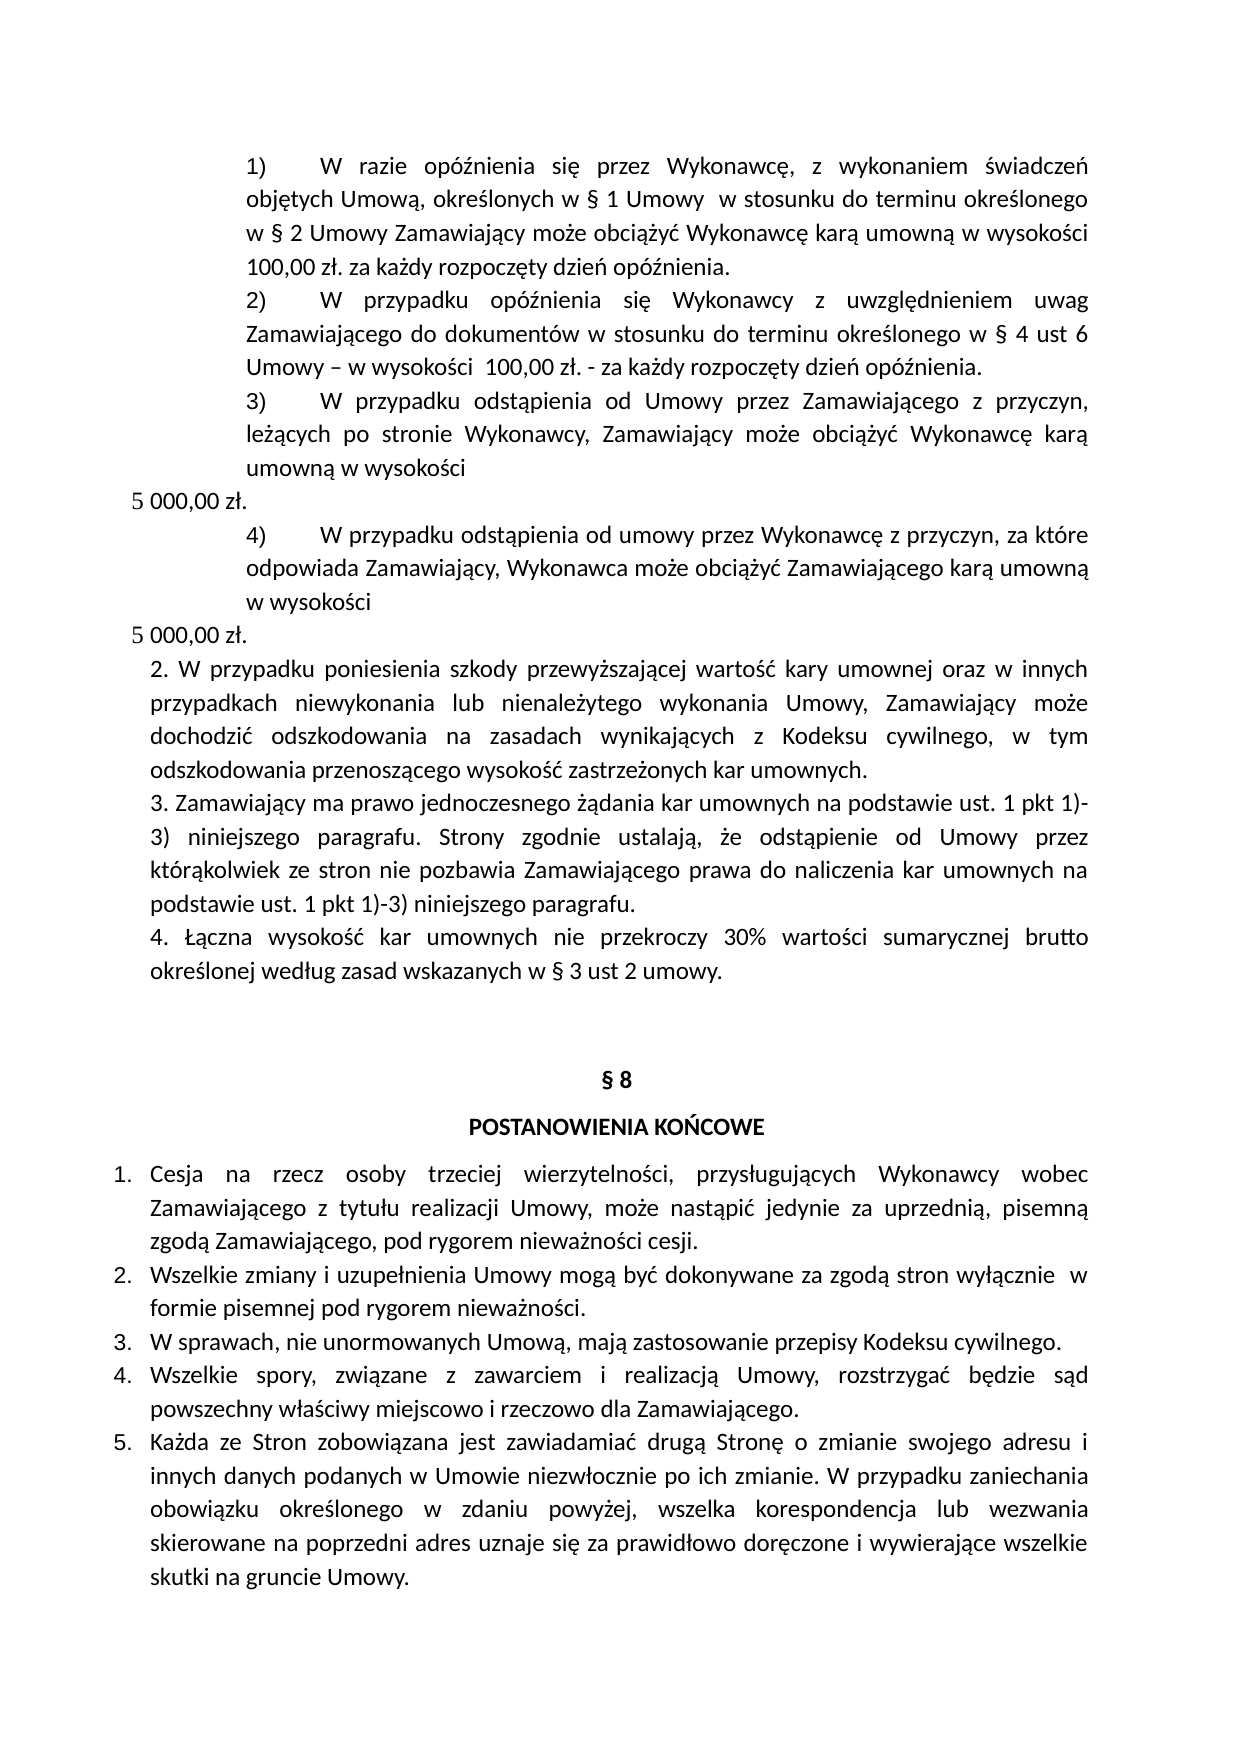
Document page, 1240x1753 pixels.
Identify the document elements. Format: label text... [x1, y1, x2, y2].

list Każda ze Stron zobowiązana jest zawiadamiać drugą Stronę o zmianie swojego adresu i innych danych podanych w Umowie niezwłocznie po ich zmianie. W przypadku zaniechania obowiązku określonego w zdaniu powyżej, wszelka korespondencja lub wezwania skierowane na poprzedni adres uznaje się za prawidłowo doręczone i wywierające wszelkie skutki na gruncie Umowy. [113, 1426, 1089, 1591]
list W przypadku odstąpienia od umowy przez Wykonawcę z przyczyn, za które odpowiada Zamawiający, Wykonawca może obciążyć Zamawiającego karą umowną w wysokości [246, 519, 1089, 617]
list W przypadku odstąpienia od Umowy przez Zamawiającego z przyczyn, leżących po stronie Wykonawcy, Zamawiający może obciążyć Wykonawcę karą umowną w wysokości [246, 385, 1089, 482]
list 000,00 zł. [131, 619, 1089, 650]
text POSTANOWIENIA KOŃCOWE [202, 1111, 1036, 1141]
list Cesja na rzecz osoby trzeciej wierzytelności, przysługujących Wykonawcy wobec Zamawiającego z tytułu realizacji Umowy, może nastąpić jedynie za uprzednią, pisemną zgodą Zamawiającego, pod rygorem nieważności cesji. [113, 1158, 1089, 1256]
list 4. Łączna wysokość kar umownych nie przekroczy 30% wartości sumarycznej brutto określonej według zasad wskazanych w § 3 ust 2 umowy. [150, 921, 1089, 986]
list 2. W przypadku poniesienia szkody przewyższającej wartość kary umownej oraz w innych przypadkach niewykonania lub nienależytego wykonania Umowy, Zamawiający może dochodzić odszkodowania na zasadach wynikających z Kodeksu cywilnego, w tym odszkodowania przenoszącego wysokość zastrzeżonych kar umownych. [150, 653, 1089, 784]
list W razie opóźnienia się przez Wykonawcę, z wykonaniem świadczeń objętych Umową, określonych w § 1 Umowy w stosunku do terminu określonego w § 2 Umowy Zamawiający może obciążyć Wykonawcę karą umowną w wysokości 100,00 zł. za każdy rozpoczęty dzień opóźnienia. [246, 150, 1089, 281]
list Wszelkie zmiany i uzupełnienia Umowy mogą być dokonywane za zgodą stron wyłącznie w formie pisemnej pod rygorem nieważności. [113, 1259, 1089, 1323]
list Wszelkie spory, związane z zawarciem i realizacją Umowy, rozstrzygać będzie sąd powszechny właściwy miejscowo i rzeczowo dla Zamawiającego. [113, 1359, 1089, 1423]
list 000,00 zł. [131, 485, 1089, 516]
list W przypadku opóźnienia się Wykonawcy z uwzględnieniem uwag Zamawiającego do dokumentów w stosunku do terminu określonego w § 4 ust 6 Umowy – w wysokości 100,00 zł. - za każdy rozpoczęty dzień opóźnienia. [246, 284, 1089, 382]
list W sprawach, nie unormowanych Umową, mają zastosowanie przepisy Kodeksu cywilnego. [113, 1326, 1089, 1356]
text § 8 [202, 1064, 1036, 1094]
list 3. Zamawiający ma prawo jednoczesnego żądania kar umownych na podstawie ust. 1 pkt 1)-3) niniejszego paragrafu. Strony zgodnie ustalają, że odstąpienie od Umowy przez którąkolwiek ze stron nie pozbawia Zamawiającego prawa do naliczenia kar umownych na podstawie ust. 1 pkt 1)-3) niniejszego paragrafu. [150, 787, 1089, 918]
